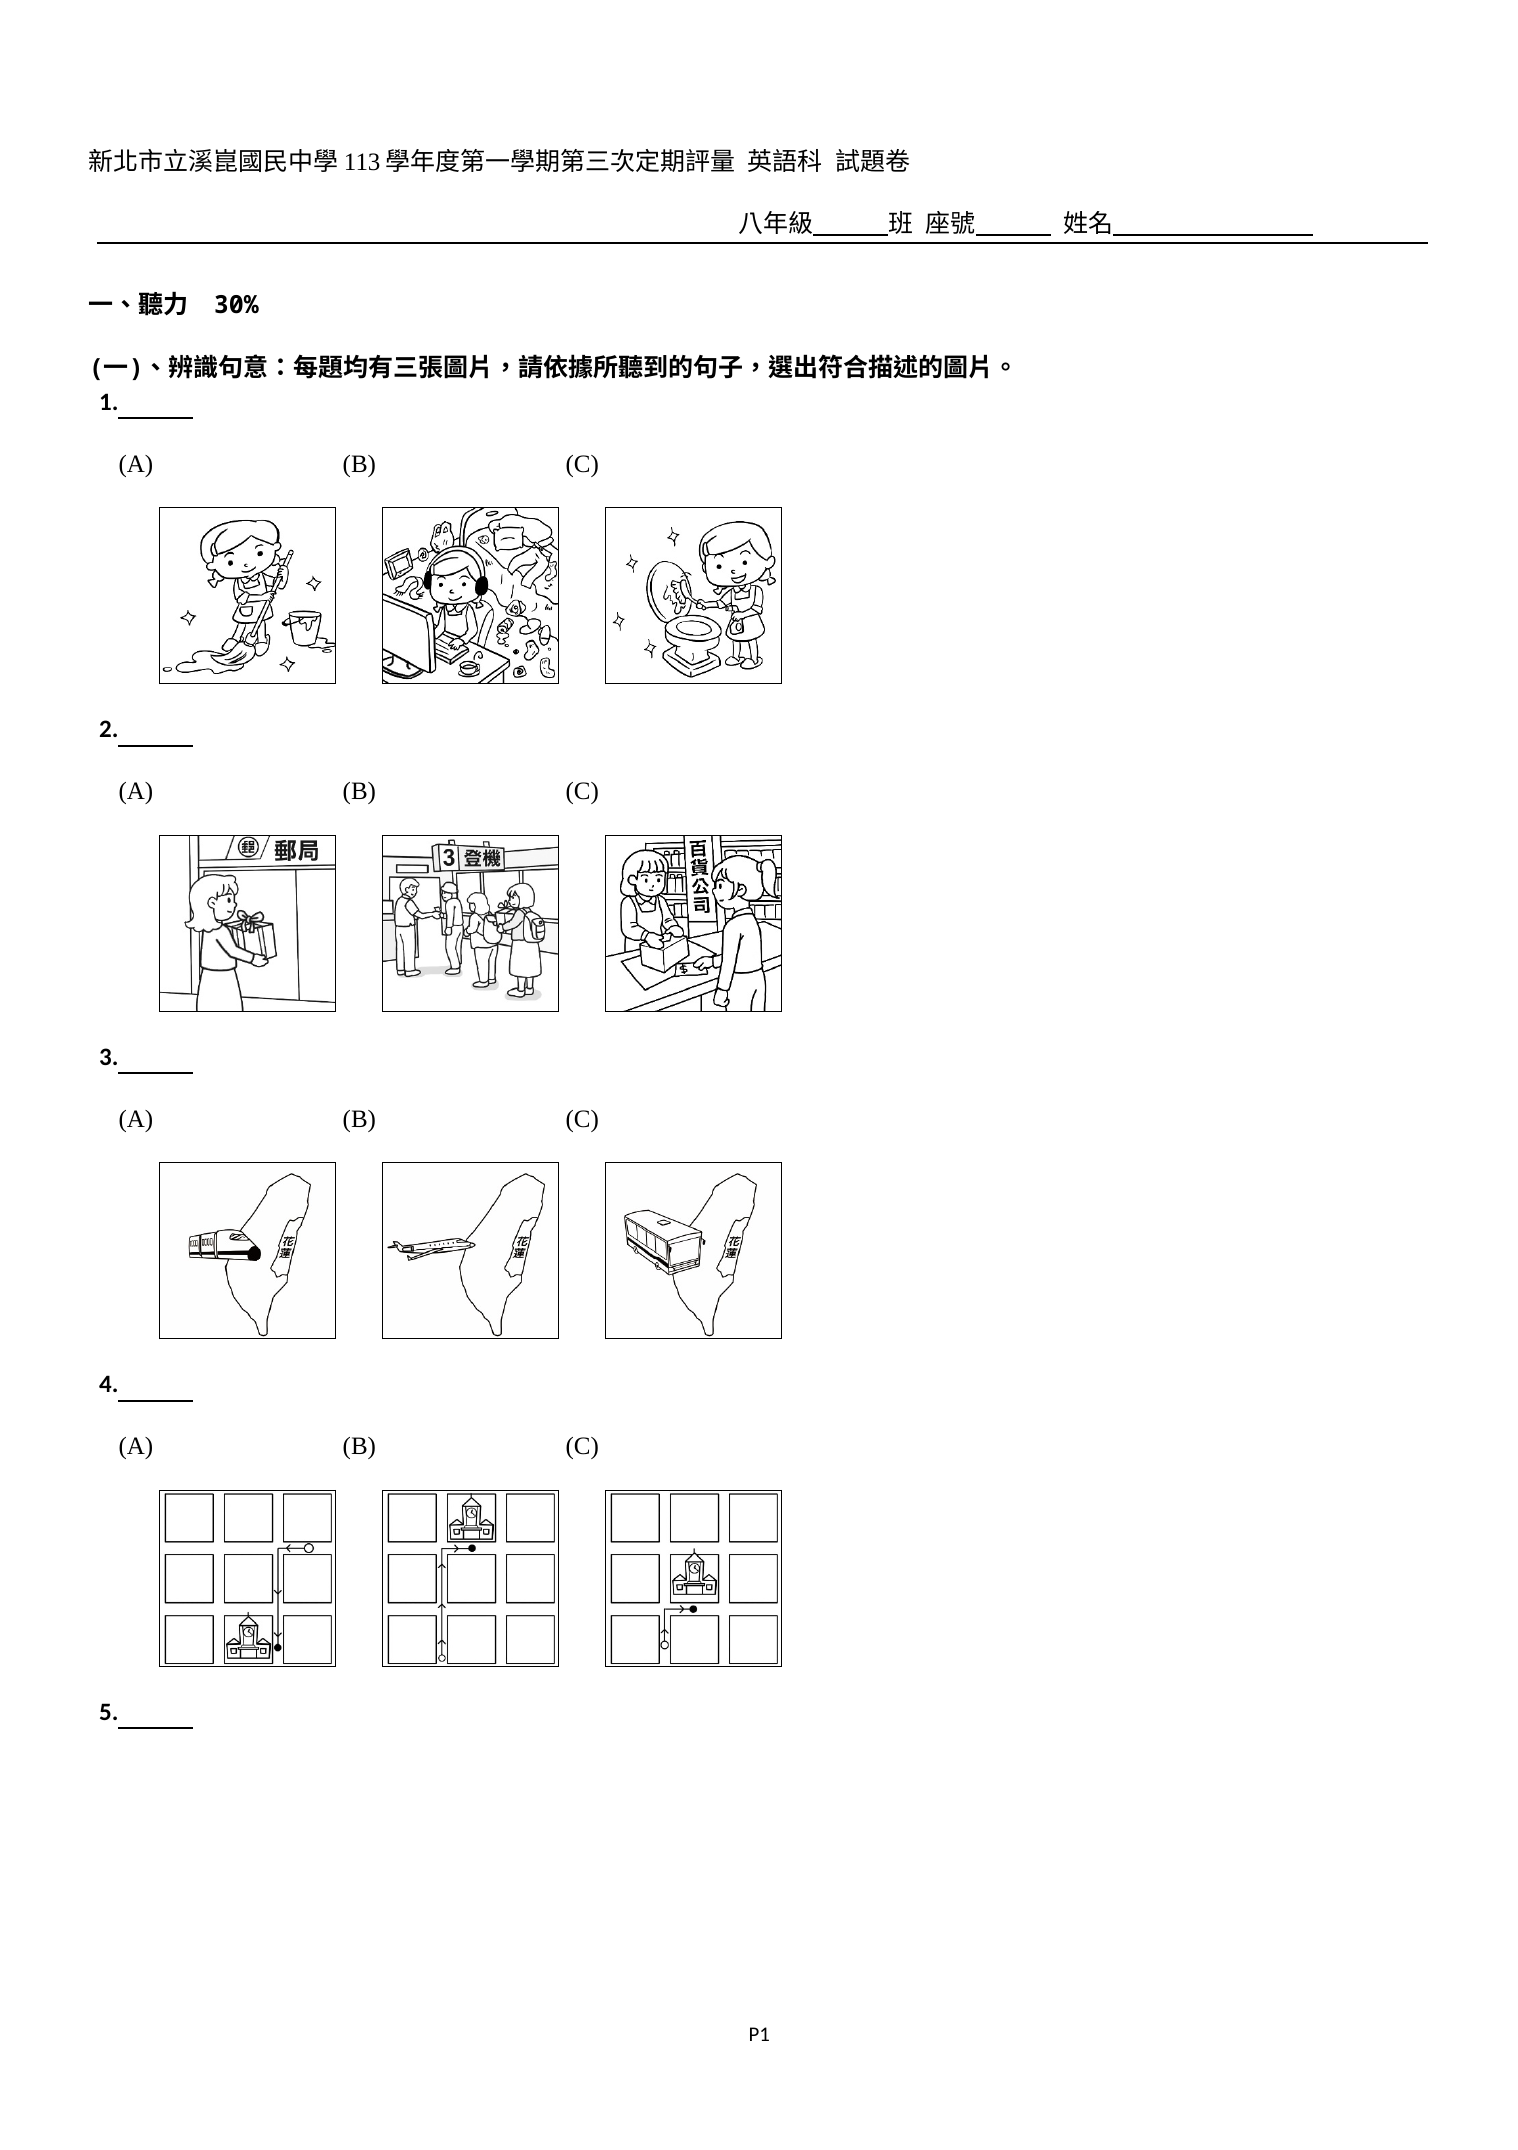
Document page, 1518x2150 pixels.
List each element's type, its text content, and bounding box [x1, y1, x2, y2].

list (A) (B) (C) [118, 1369, 1429, 1681]
list (A) (B) (C) [118, 1041, 1429, 1354]
text 八年級 班 座號 姓名 [738, 180, 1429, 242]
text 一、聽力 30% (一)、辨識句意：每題均有三張圖片，請依據所聽到的句子，選出符合描述的圖片。 [89, 261, 1429, 386]
list (A) (B) (C) [118, 386, 1429, 699]
list (A) (B) (C) [118, 714, 1429, 1026]
text 新北市立溪崑國民中學113學年度第一學期第三次定期評量 英語科 試題卷 [89, 117, 1429, 180]
list [118, 1696, 1429, 1759]
